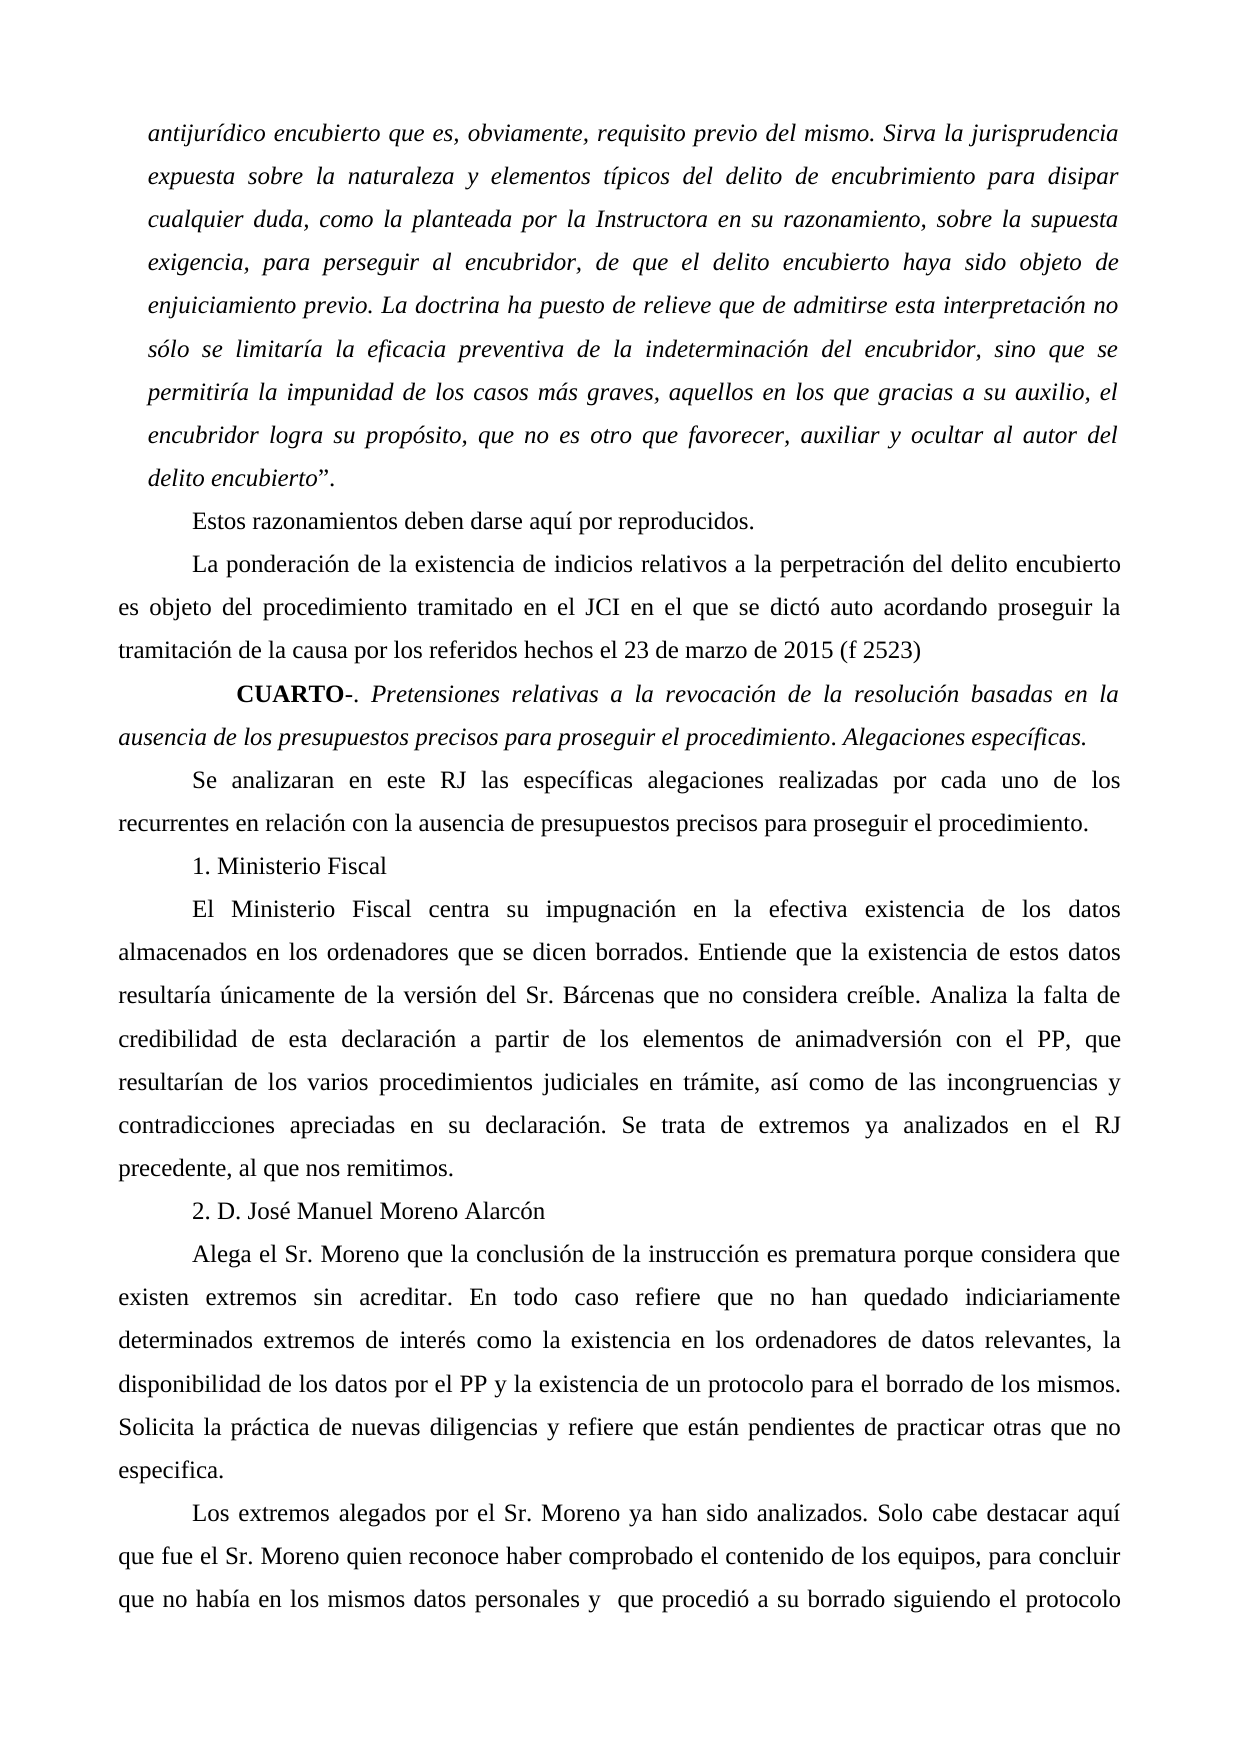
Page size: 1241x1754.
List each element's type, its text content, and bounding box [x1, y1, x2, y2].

text CUARTO-. Pretensiones relativas a la revocación de la resolución basadas en la ausencia de los presupuestos precisos para proseguir el procedimiento. Alegaciones específicas. [118, 679, 1122, 751]
text Se analizaran en este RJ las específicas alegaciones realizadas por cada uno de los recurrentes en relación con la ausencia de presupuestos precisos para proseguir el procedimiento. [118, 765, 1122, 837]
text 2. D. José Manuel Moreno Alarcón [118, 1196, 1122, 1225]
text El Ministerio Fiscal centra su impugnación en la efectiva existencia de los datos almacenados en los ordenadores que se dicen borrados. Entiende que la existencia de estos datos resultaría únicamente de la versión del Sr. Bárcenas que no considera creíble. Analiza la falta de credibilidad de esta declaración a partir de los elementos de animadversión con el PP, que resultarían de los varios procedimientos judiciales en trámite, así como de las incongruencias y contradicciones apreciadas en su declaración. Se trata de extremos ya analizados en el RJ precedente, al que nos remitimos. [118, 894, 1122, 1182]
text Los extremos alegados por el Sr. Moreno ya han sido analizados. Solo cabe destacar aquí que fue el Sr. Moreno quien reconoce haber comprobado el contenido de los equipos, para concluir que no había en los mismos datos personales y que procedió a su borrado siguiendo el protocolo [118, 1498, 1122, 1613]
text 1. Ministerio Fiscal [118, 851, 1122, 880]
text antijurídico encubierto que es, obviamente, requisito previo del mismo. Sirva la jurisprudencia expuesta sobre la naturaleza y elementos típicos del delito de encubrimiento para disipar cualquier duda, como la planteada por la Instructora en su razonamiento, sobre la supuesta exigencia, para perseguir al encubridor, de que el delito encubierto haya sido objeto de enjuiciamiento previo. La doctrina ha puesto de relieve que de admitirse esta interpretación no sólo se limitaría la eficacia preventiva de la indeterminación del encubridor, sino que se permitiría la impunidad de los casos más graves, aquellos en los que gracias a su auxilio, el encubridor logra su propósito, que no es otro que favorecer, auxiliar y ocultar al autor del delito encubierto”. [148, 118, 1122, 492]
text Alega el Sr. Moreno que la conclusión de la instrucción es prematura porque considera que existen extremos sin acreditar. En todo caso refiere que no han quedado indiciariamente determinados extremos de interés como la existencia en los ordenadores de datos relevantes, la disponibilidad de los datos por el PP y la existencia de un protocolo para el borrado de los mismos. Solicita la práctica de nuevas diligencias y refiere que están pendientes de practicar otras que no especifica. [118, 1239, 1122, 1484]
text Estos razonamientos deben darse aquí por reproducidos. [118, 506, 1122, 535]
text La ponderación de la existencia de indicios relativos a la perpetración del delito encubierto es objeto del procedimiento tramitado en el JCI en el que se dictó auto acordando proseguir la tramitación de la causa por los referidos hechos el 23 de marzo de 2015 (f 2523) [118, 549, 1122, 664]
